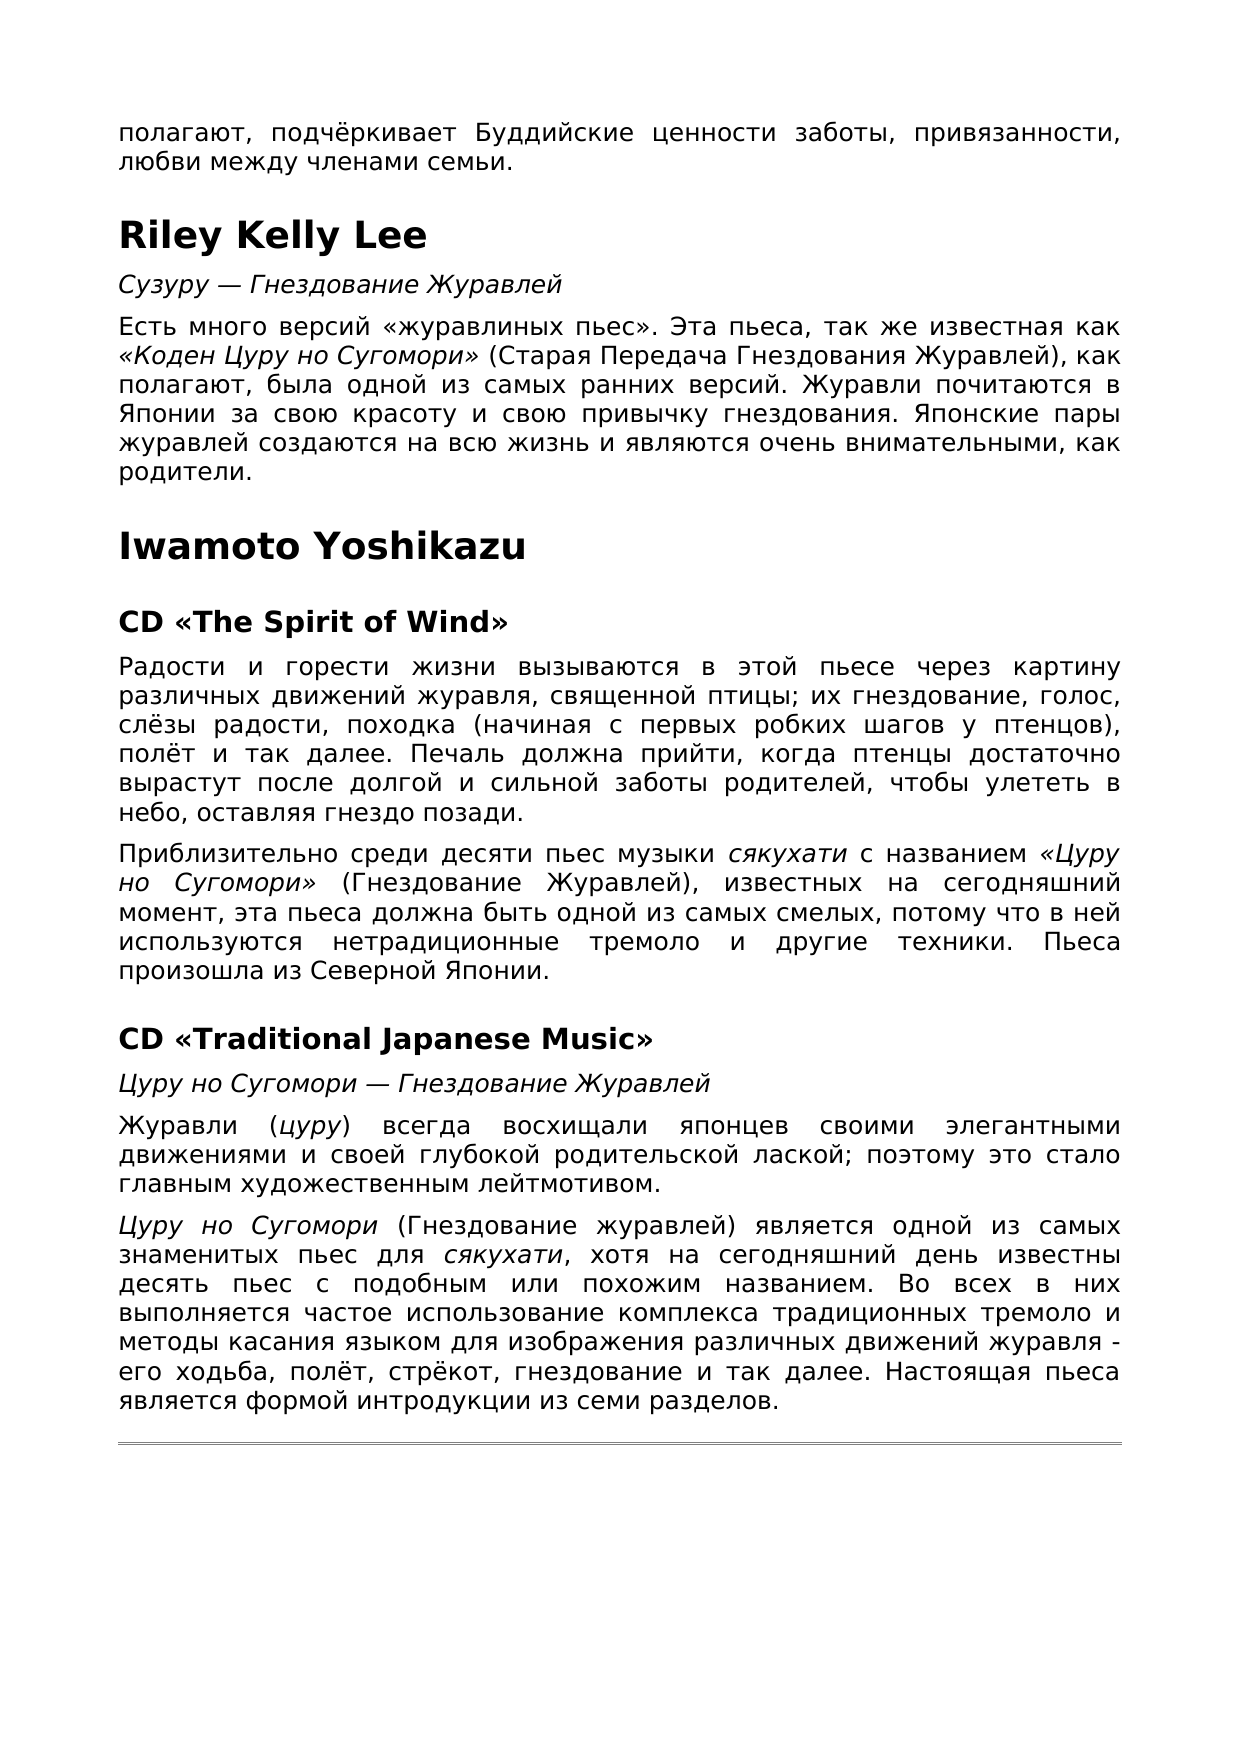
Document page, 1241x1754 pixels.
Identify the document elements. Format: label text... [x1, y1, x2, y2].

text Цуру но Сугомори (Гнездование журавлей) является одной из самых знаменитых пьес для сякухати, хотя на сегодняшний день известны десять пьес с подобным или похожим названием. Во всех в них выполняется частое использование комплекса традиционных тремоло и методы касания языком для изображения различных движений журавля - его ходьба, полёт, стрёкот, гнездование и так далее. Настоящая пьеса является формой интродукции из семи разделов. [118, 1211, 1122, 1415]
subtitle Iwamoto Yoshikazu [118, 524, 1122, 568]
text Сузуру — Гнездование Журавлей [118, 270, 1122, 299]
text Радости и горести жизни вызываются в этой пьесе через картину различных движений журавля, священной птицы; их гнездование, голос, слёзы радости, походка (начиная с первых робких шагов у птенцов), полёт и так далее. Печаль должна прийти, когда птенцы достаточно вырастут после долгой и сильной заботы родителей, чтобы улететь в небо, оставляя гнездо позади. [118, 652, 1122, 827]
text Есть много версий «журавлиных пьес». Эта пьеса, так же известная как «Коден Цуру но Сугомори» (Старая Передача Гнездования Журавлей), как полагают, была одной из самых ранних версий. Журавли почитаются в Японии за свою красоту и свою привычку гнездования. Японские пары журавлей создаются на всю жизнь и являются очень внимательными, как родители. [118, 312, 1122, 487]
subtitle Riley Kelly Lee [118, 214, 1122, 258]
subtitle CD «Traditional Japanese Music» [118, 1023, 1122, 1057]
text Цуру но Сугомори — Гнездование Журавлей [118, 1069, 1122, 1098]
text Журавли (цуру) всегда восхищали японцев своими элегантными движениями и своей глубокой родительской лаской; поэтому это стало главным художественным лейтмотивом. [118, 1111, 1122, 1198]
subtitle CD «The Spirit of Wind» [118, 605, 1122, 639]
text Приблизительно среди десяти пьес музыки сякухати с названием «Цуру но Сугомори» (Гнездование Журавлей), известных на сегодняшний момент, эта пьеса должна быть одной из самых смелых, потому что в ней используются нетрадиционные тремоло и другие техники. Пьеса произошла из Северной Японии. [118, 839, 1122, 985]
text полагают, подчёркивает Буддийские ценности заботы, привязанности, любви между членами семьи. [118, 118, 1122, 176]
